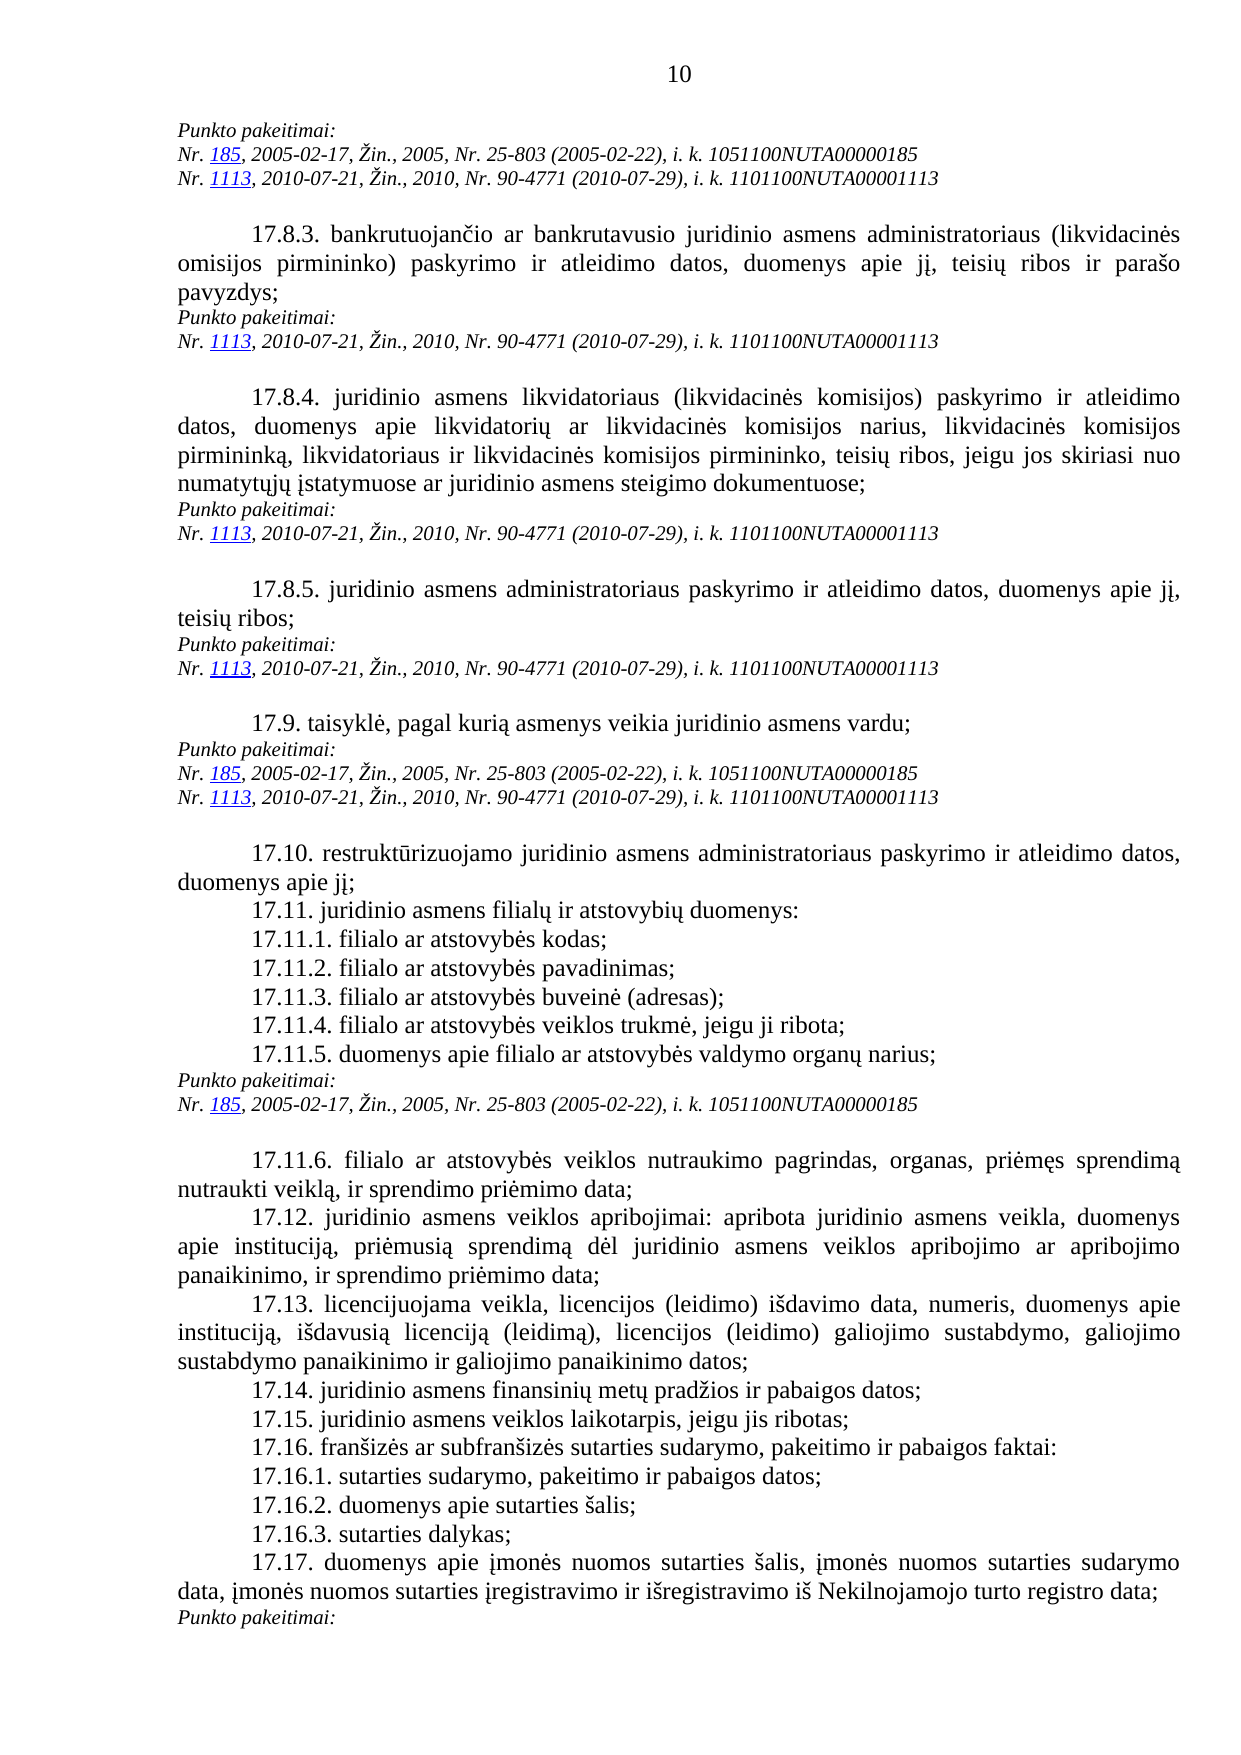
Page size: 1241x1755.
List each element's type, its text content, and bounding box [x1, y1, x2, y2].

text 17.11. juridinio asmens filialų ir atstovybių duomenys: [177, 896, 1181, 924]
text Nr. 1113, 2010-07-21, Žin., 2010, Nr. 90-4771 (2010-07-29), i. k. 1101100NUTA00001113 [177, 329, 1181, 353]
text 17.14. juridinio asmens finansinių metų pradžios ir pabaigos datos; [177, 1375, 1181, 1404]
text Punkto pakeitimai: [177, 632, 1181, 656]
text 17.16.3. sutarties dalykas; [177, 1519, 1181, 1547]
text Nr. 185, 2005-02-17, Žin., 2005, Nr. 25-803 (2005-02-22), i. k. 1051100NUTA00000185 [177, 142, 1181, 166]
text 17.16.2. duomenys apie sutarties šalis; [177, 1490, 1181, 1519]
text 17.13. licencijuojama veikla, licencijos (leidimo) išdavimo data, numeris, duomenys apie instituciją, išdavusią licenciją (leidimą), licencijos (leidimo) galiojimo sustabdymo, galiojimo sustabdymo panaikinimo ir galiojimo panaikinimo datos; [177, 1289, 1181, 1375]
text Punkto pakeitimai: [177, 118, 1181, 142]
text Punkto pakeitimai: [177, 497, 1181, 521]
text 17.16.1. sutarties sudarymo, pakeitimo ir pabaigos datos; [177, 1461, 1181, 1490]
text Punkto pakeitimai: [177, 305, 1181, 329]
text Punkto pakeitimai: [177, 1068, 1181, 1092]
text Nr. 1113, 2010-07-21, Žin., 2010, Nr. 90-4771 (2010-07-29), i. k. 1101100NUTA00001113 [177, 521, 1181, 545]
text 17.11.3. filialo ar atstovybės buveinė (adresas); [177, 982, 1181, 1011]
text 17.11.2. filialo ar atstovybės pavadinimas; [177, 953, 1181, 982]
text 17.11.6. filialo ar atstovybės veiklos nutraukimo pagrindas, organas, priėmęs sprendimą nutraukti veiklą, ir sprendimo priėmimo data; [177, 1145, 1181, 1202]
text 17.11.4. filialo ar atstovybės veiklos trukmė, jeigu ji ribota; [177, 1011, 1181, 1039]
text 17.10. restruktūrizuojamo juridinio asmens administratoriaus paskyrimo ir atleidimo datos, duomenys apie jį; [177, 838, 1181, 896]
text 17.17. duomenys apie įmonės nuomos sutarties šalis, įmonės nuomos sutarties sudarymo data, įmonės nuomos sutarties įregistravimo ir išregistravimo iš Nekilnojamojo turto registro data; [177, 1547, 1181, 1605]
text Nr. 185, 2005-02-17, Žin., 2005, Nr. 25-803 (2005-02-22), i. k. 1051100NUTA00000185 [177, 1092, 1181, 1116]
text 17.8.4. juridinio asmens likvidatoriaus (likvidacinės komisijos) paskyrimo ir atleidimo datos, duomenys apie likvidatorių ar likvidacinės komisijos narius, likvidacinės komisijos pirmininką, likvidatoriaus ir likvidacinės komisijos pirmininko, teisių ribos, jeigu jos skiriasi nuo numatytųjų įstatymuose ar juridinio asmens steigimo dokumentuose; [177, 382, 1181, 497]
text Punkto pakeitimai: [177, 1605, 1181, 1629]
text Nr. 1113, 2010-07-21, Žin., 2010, Nr. 90-4771 (2010-07-29), i. k. 1101100NUTA00001113 [177, 785, 1181, 809]
text Nr. 1113, 2010-07-21, Žin., 2010, Nr. 90-4771 (2010-07-29), i. k. 1101100NUTA00001113 [177, 656, 1181, 680]
text 17.8.5. juridinio asmens administratoriaus paskyrimo ir atleidimo datos, duomenys apie jį, teisių ribos; [177, 574, 1181, 632]
text 17.11.1. filialo ar atstovybės kodas; [177, 924, 1181, 953]
text Nr. 185, 2005-02-17, Žin., 2005, Nr. 25-803 (2005-02-22), i. k. 1051100NUTA00000185 [177, 761, 1181, 785]
text 17.16. franšizės ar subfranšizės sutarties sudarymo, pakeitimo ir pabaigos faktai: [177, 1432, 1181, 1461]
text 17.12. juridinio asmens veiklos apribojimai: apribota juridinio asmens veikla, duomenys apie instituciją, priėmusią sprendimą dėl juridinio asmens veiklos apribojimo ar apribojimo panaikinimo, ir sprendimo priėmimo data; [177, 1202, 1181, 1289]
text Nr. 1113, 2010-07-21, Žin., 2010, Nr. 90-4771 (2010-07-29), i. k. 1101100NUTA00001113 [177, 166, 1181, 190]
text Punkto pakeitimai: [177, 737, 1181, 761]
text 17.8.3. bankrutuojančio ar bankrutavusio juridinio asmens administratoriaus (likvidacinės omisijos pirmininko) paskyrimo ir atleidimo datos, duomenys apie jį, teisių ribos ir parašo pavyzdys; [177, 219, 1181, 305]
text 17.9. taisyklė, pagal kurią asmenys veikia juridinio asmens vardu; [177, 708, 1181, 737]
text 17.15. juridinio asmens veiklos laikotarpis, jeigu jis ribotas; [177, 1404, 1181, 1432]
text 17.11.5. duomenys apie filialo ar atstovybės valdymo organų narius; [177, 1039, 1181, 1068]
